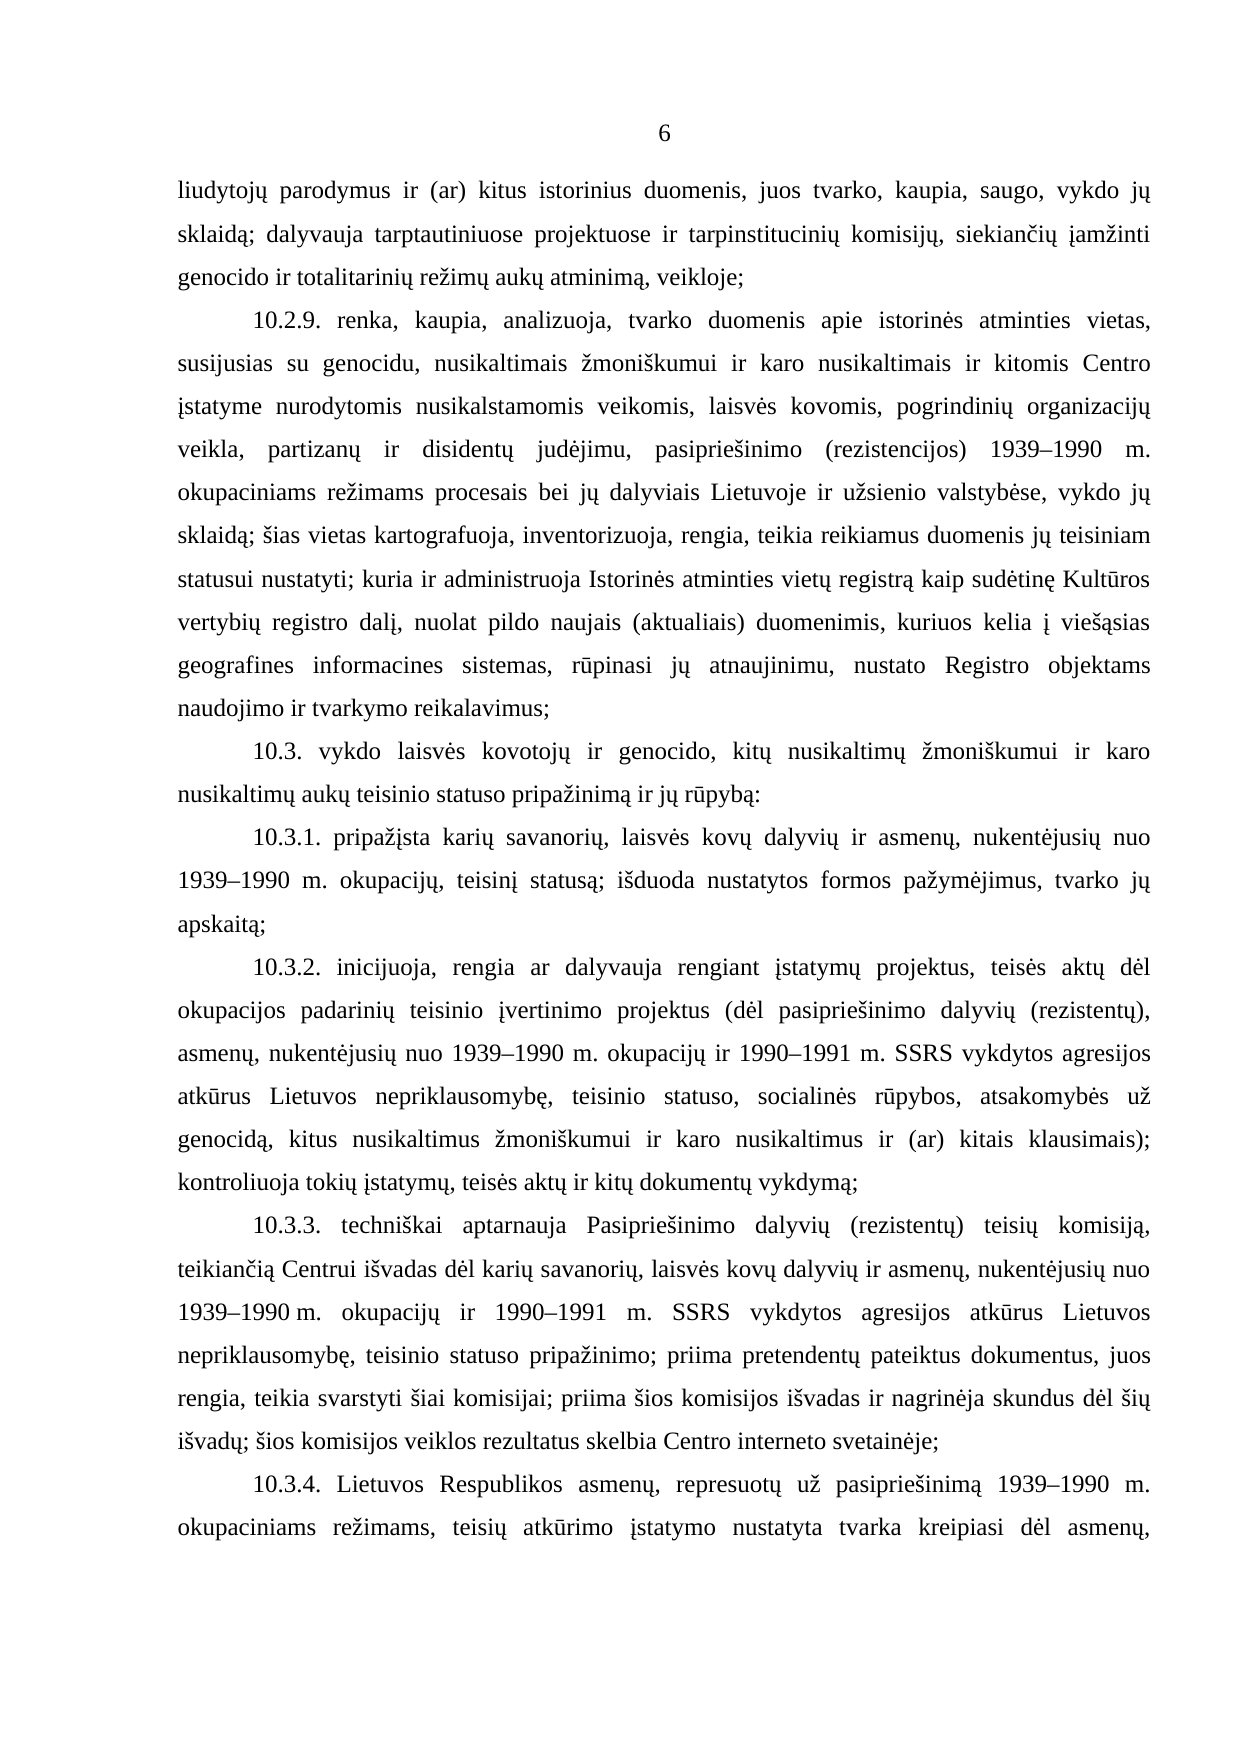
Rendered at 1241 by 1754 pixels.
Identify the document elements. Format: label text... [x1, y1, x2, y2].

text liudytojų parodymus ir (ar) kitus istorinius duomenis, juos tvarko, kaupia, saugo, vykdo jų sklaidą; dalyvauja tarptautiniuose projektuose ir tarpinstitucinių komisijų, siekiančių įamžinti genocido ir totalitarinių režimų aukų atminimą, veikloje; [177, 176, 1152, 291]
text 10.3.2. inicijuoja, rengia ar dalyvauja rengiant įstatymų projektus, teisės aktų dėl okupacijos padarinių teisinio įvertinimo projektus (dėl pasipriešinimo dalyvių (rezistentų), asmenų, nukentėjusių nuo 1939–1990 m. okupacijų ir 1990–1991 m. SSRS vykdytos agresijos atkūrus Lietuvos nepriklausomybę, teisinio statuso, socialinės rūpybos, atsakomybės už genocidą, kitus nusikaltimus žmoniškumui ir karo nusikaltimus ir (ar) kitais klausimais); kontroliuoja tokių įstatymų, teisės aktų ir kitų dokumentų vykdymą; [177, 952, 1152, 1196]
text 10.3.3. techniškai aptarnauja Pasipriešinimo dalyvių (rezistentų) teisių komisiją, teikiančią Centrui išvadas dėl karių savanorių, laisvės kovų dalyvių ir asmenų, nukentėjusių nuo 1939–1990 m. okupacijų ir 1990–1991 m. SSRS vykdytos agresijos atkūrus Lietuvos nepriklausomybę, teisinio statuso pripažinimo; priima pretendentų pateiktus dokumentus, juos rengia, teikia svarstyti šiai komisijai; priima šios komisijos išvadas ir nagrinėja skundus dėl šių išvadų; šios komisijos veiklos rezultatus skelbia Centro interneto svetainėje; [177, 1211, 1152, 1455]
text 10.3. vykdo laisvės kovotojų ir genocido, kitų nusikaltimų žmoniškumui ir karo nusikaltimų aukų teisinio statuso pripažinimą ir jų rūpybą: [177, 736, 1152, 808]
text 10.3.1. pripažįsta karių savanorių, laisvės kovų dalyvių ir asmenų, nukentėjusių nuo 1939–1990 m. okupacijų, teisinį statusą; išduoda nustatytos formos pažymėjimus, tvarko jų apskaitą; [177, 822, 1152, 937]
text 10.3.4. Lietuvos Respublikos asmenų, represuotų už pasipriešinimą 1939–1990 m. okupaciniams režimams, teisių atkūrimo įstatymo nustatyta tvarka kreipiasi dėl asmenų, [177, 1469, 1152, 1541]
text 10.2.9. renka, kaupia, analizuoja, tvarko duomenis apie istorinės atminties vietas, susijusias su genocidu, nusikaltimais žmoniškumui ir karo nusikaltimais ir kitomis Centro įstatyme nurodytomis nusikalstamomis veikomis, laisvės kovomis, pogrindinių organizacijų veikla, partizanų ir disidentų judėjimu, pasipriešinimo (rezistencijos) 1939–1990 m. okupaciniams režimams procesais bei jų dalyviais Lietuvoje ir užsienio valstybėse, vykdo jų sklaidą; šias vietas kartografuoja, inventorizuoja, rengia, teikia reikiamus duomenis jų teisiniam statusui nustatyti; kuria ir administruoja Istorinės atminties vietų registrą kaip sudėtinę Kultūros vertybių registro dalį, nuolat pildo naujais (aktualiais) duomenimis, kuriuos kelia į viešąsias geografines informacines sistemas, rūpinasi jų atnaujinimu, nustato Registro objektams naudojimo ir tvarkymo reikalavimus; [177, 305, 1152, 722]
